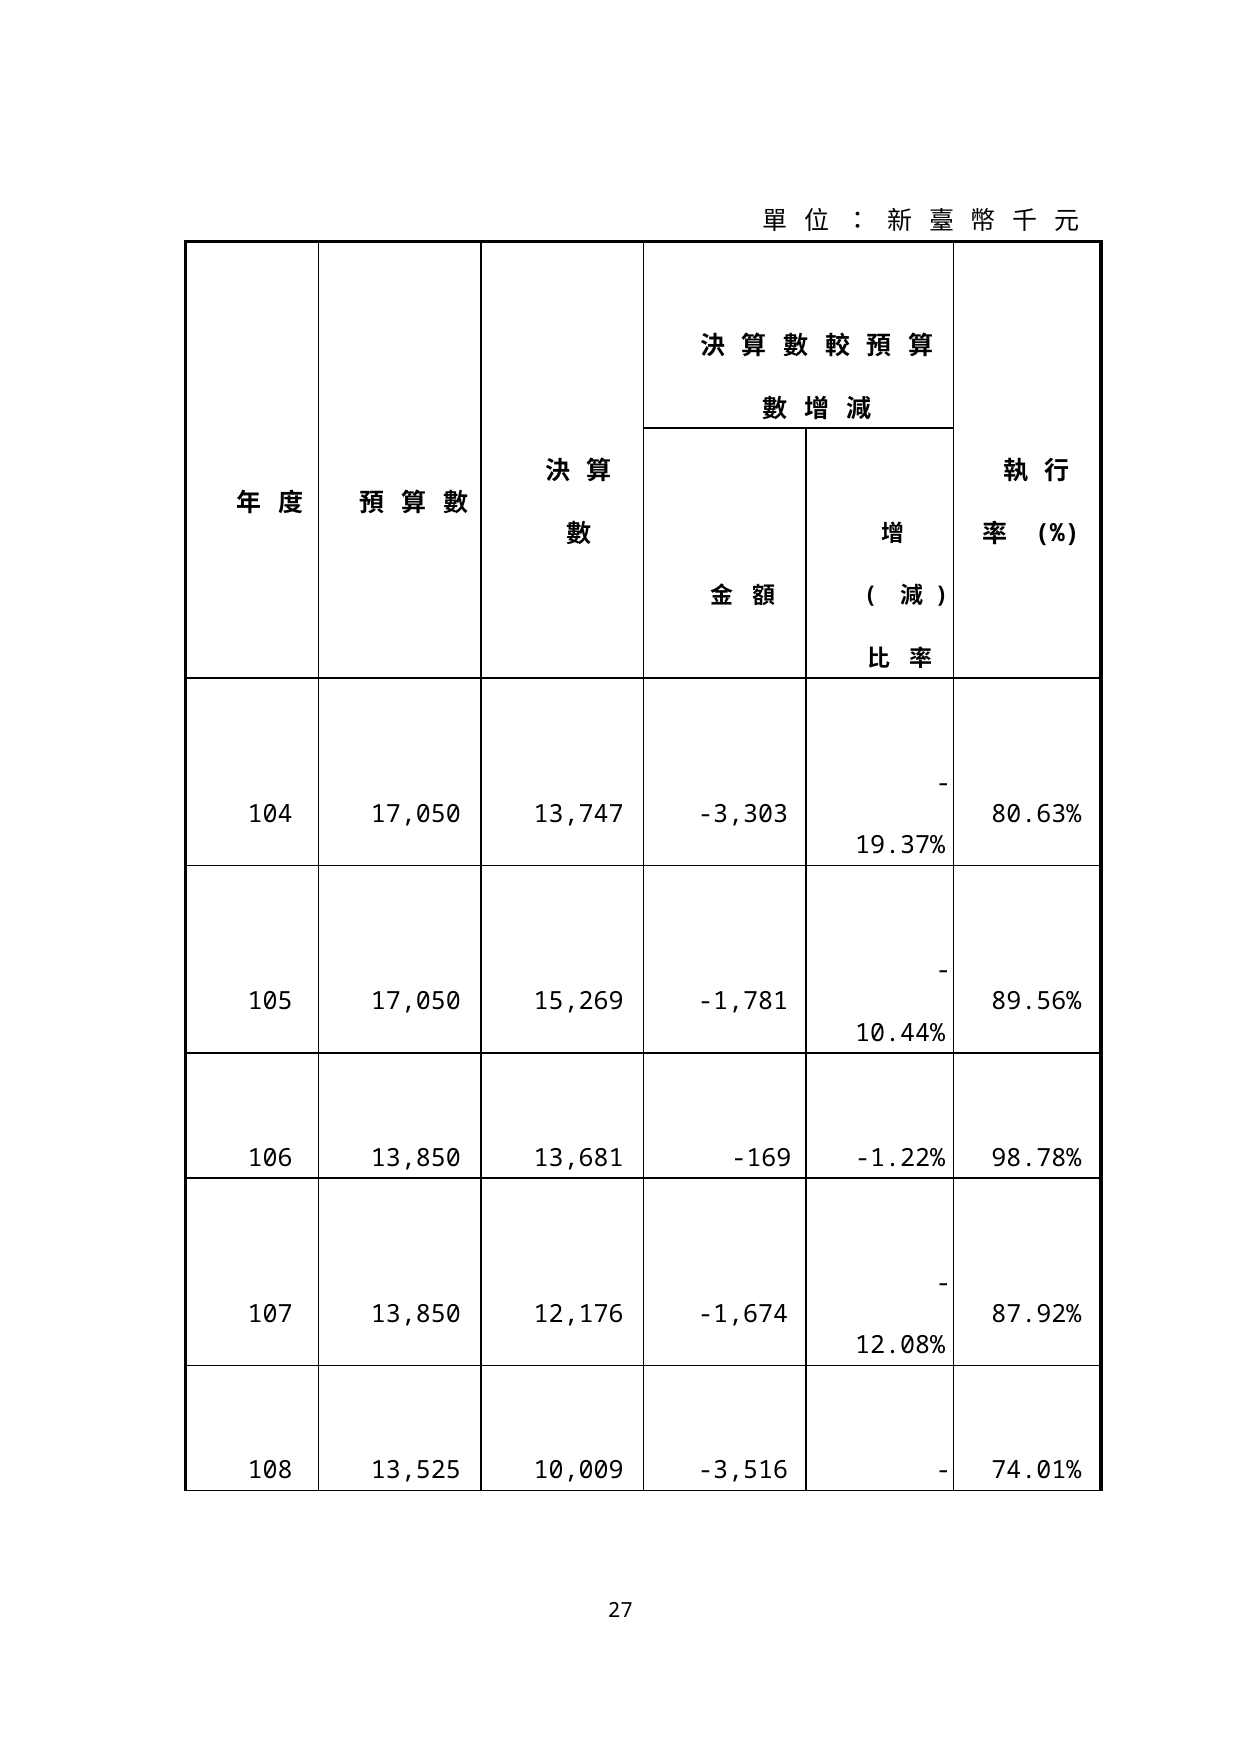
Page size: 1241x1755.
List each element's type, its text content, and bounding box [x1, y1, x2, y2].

table_cell 17,050 [319, 679, 480, 865]
table_cell 74.01% [954, 1366, 1099, 1490]
table_header 年度 [187, 243, 318, 677]
table_cell -169 [644, 1054, 805, 1177]
table_header 決算數 [482, 243, 643, 677]
table_cell 87.92% [954, 1179, 1099, 1365]
table_cell 104 [187, 679, 318, 865]
table_cell -3,516 [644, 1366, 805, 1490]
table_cell 17,050 [319, 866, 480, 1052]
table_cell 80.63% [954, 679, 1099, 865]
table_cell 15,269 [482, 866, 643, 1052]
table_cell 10,009 [482, 1366, 643, 1490]
table_cell 13,850 [319, 1179, 480, 1365]
table_cell -1,674 [644, 1179, 805, 1365]
table_cell 13,681 [482, 1054, 643, 1177]
table_cell 13,747 [482, 679, 643, 865]
table_cell -1.22% [807, 1054, 953, 1177]
table_cell 98.78% [954, 1054, 1099, 1177]
table_cell 107 [187, 1179, 318, 1365]
table_cell -10.44% [807, 866, 953, 1052]
table_cell 89.56% [954, 866, 1099, 1052]
table_cell 增(減)比率 [807, 429, 953, 677]
table_cell 12,176 [482, 1179, 643, 1365]
text 單位：新臺幣千元 [183, 177, 1087, 240]
table_header 決算數較預算數增減 [644, 243, 953, 427]
table_cell -1,781 [644, 866, 805, 1052]
table_cell -12.08% [807, 1179, 953, 1365]
table_cell 13,850 [319, 1054, 480, 1177]
table_cell -3,303 [644, 679, 805, 865]
table_cell -19.37% [807, 679, 953, 865]
table_cell 108 [187, 1366, 318, 1490]
table_header 預算數 [319, 243, 480, 677]
table_cell 13,525 [319, 1366, 480, 1490]
table_cell 105 [187, 866, 318, 1052]
table_cell 金額 [644, 429, 805, 677]
table_header 執行率(%) [954, 243, 1099, 677]
table_cell [807, 1366, 953, 1490]
table_cell 106 [187, 1054, 318, 1177]
